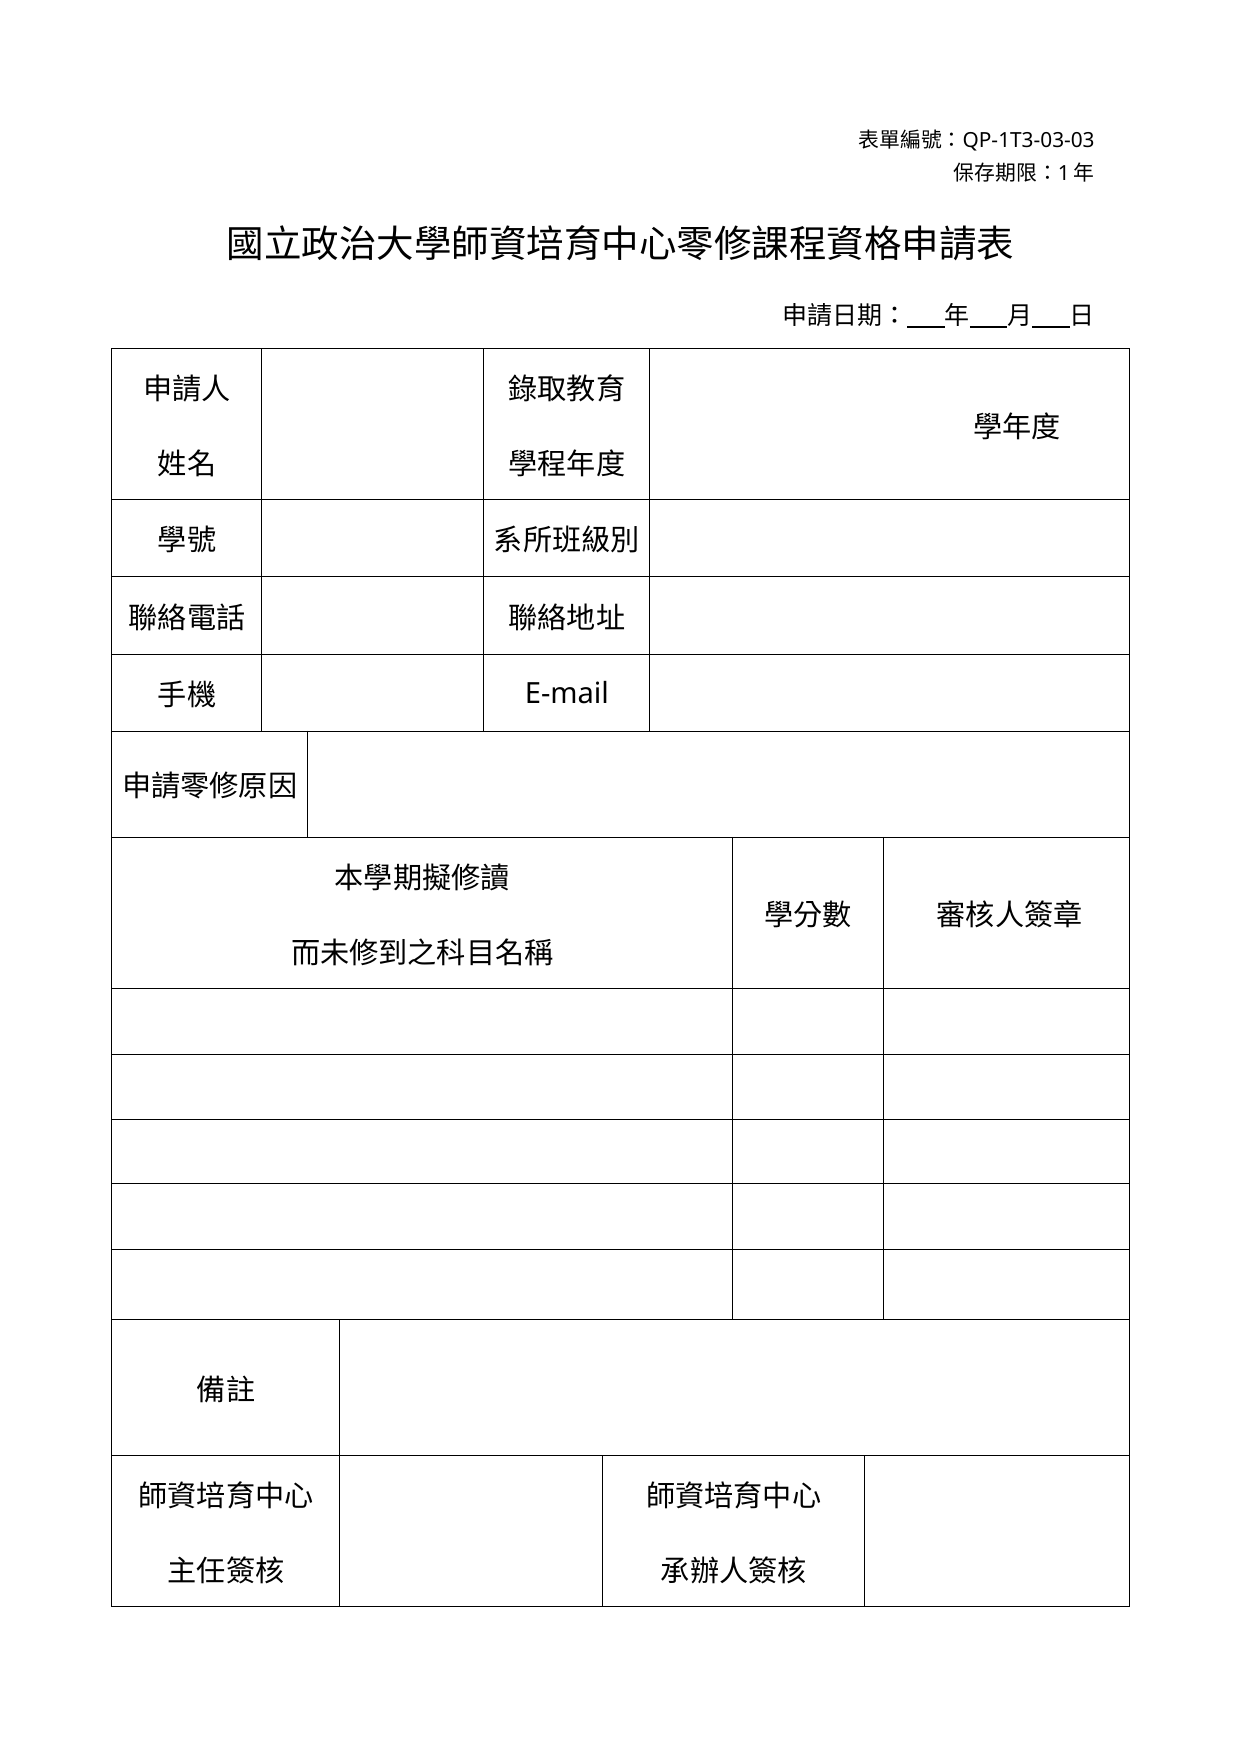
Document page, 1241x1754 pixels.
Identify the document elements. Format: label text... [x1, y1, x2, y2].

table_cell 手機 [112, 655, 261, 731]
table_cell 聯絡電話 [112, 577, 261, 654]
table_cell 聯絡地址 [484, 577, 649, 654]
table_cell [650, 500, 1129, 576]
table_cell [733, 989, 883, 1053]
table_cell [262, 655, 483, 731]
table_cell 系所班級別 [484, 500, 649, 576]
table_cell [733, 1250, 883, 1319]
table_header 學年度 [650, 349, 1129, 499]
text 申請日期： 年 月 日 [146, 294, 1094, 332]
table_cell 備註 [112, 1320, 339, 1455]
table_cell [340, 1456, 602, 1606]
table_cell 學號 [112, 500, 261, 576]
table_cell [884, 1120, 1129, 1183]
table_cell 審核人簽章 [884, 838, 1129, 988]
table_cell [112, 1250, 732, 1319]
table_cell [884, 1250, 1129, 1319]
text 國立政治大學師資培育中心零修課程資格申請表 [146, 203, 1094, 278]
table_cell [865, 1456, 1129, 1606]
table_cell [733, 1120, 883, 1183]
table_cell 本學期擬修讀 而未修到之科目名稱 [112, 838, 732, 988]
table_cell 師資培育中心 承辦人簽核 [603, 1456, 864, 1606]
table_cell [262, 500, 483, 576]
table_cell [112, 1120, 732, 1183]
table_cell 學分數 [733, 838, 883, 988]
table_cell E-mail [484, 655, 649, 731]
table_cell [112, 1184, 732, 1249]
table_cell [884, 1184, 1129, 1249]
table_cell [884, 989, 1129, 1053]
table_cell [112, 989, 732, 1053]
table_cell [733, 1184, 883, 1249]
table_cell [884, 1055, 1129, 1119]
table_cell [733, 1055, 883, 1119]
table_cell 申請零修原因 [112, 732, 307, 837]
table_cell [650, 577, 1129, 654]
table_header 錄取教育 學程年度 [484, 349, 649, 499]
table_header 申請人 姓名 [112, 349, 261, 499]
text 表單編號：QP-1T3-03-03 [146, 120, 1094, 154]
table_cell [262, 577, 483, 654]
text 保存期限：1年 [146, 154, 1094, 187]
table_cell [650, 655, 1129, 731]
table_cell [112, 1055, 732, 1119]
table_header [262, 349, 483, 499]
table_cell 師資培育中心 主任簽核 [112, 1456, 339, 1606]
table_cell [340, 1320, 1129, 1455]
table_cell [308, 732, 1129, 837]
